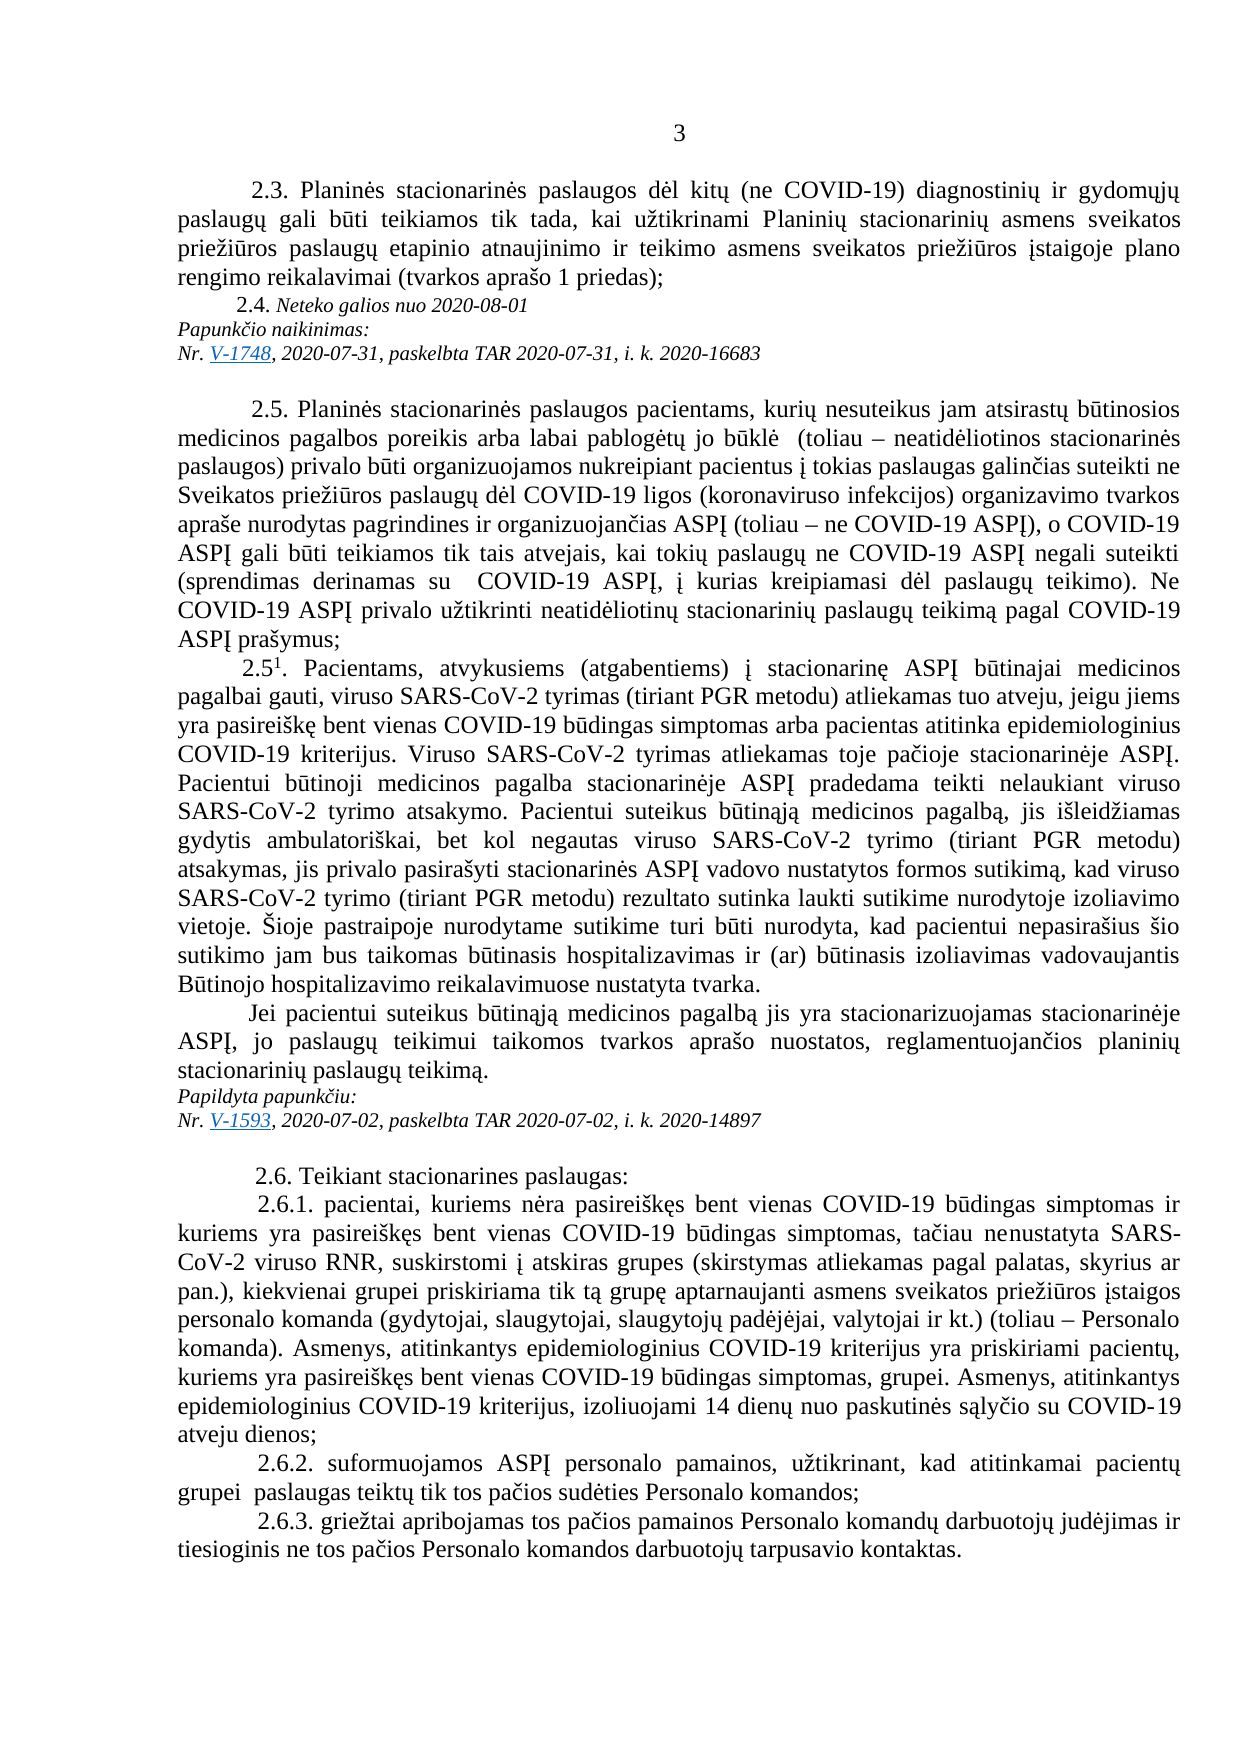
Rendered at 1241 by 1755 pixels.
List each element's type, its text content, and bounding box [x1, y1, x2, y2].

text 2.5. Planinės stacionarinės paslaugos pacientams, kurių nesuteikus jam atsirastų būtinosios medicinos pagalbos poreikis arba labai pablogėtų jo būklė (toliau – neatidėliotinos stacionarinės paslaugos) privalo būti organizuojamos nukreipiant pacientus į tokias paslaugas galinčias suteikti ne Sveikatos priežiūros paslaugų dėl COVID-19 ligos (koronaviruso infekcijos) organizavimo tvarkos apraše nurodytas pagrindines ir organizuojančias ASPĮ (toliau – ne COVID-19 ASPĮ), o COVID-19 ASPĮ gali būti teikiamos tik tais atvejais, kai tokių paslaugų ne COVID-19 ASPĮ negali suteikti (sprendimas derinamas su COVID-19 ASPĮ, į kurias kreipiamasi dėl paslaugų teikimo). Ne COVID-19 ASPĮ privalo užtikrinti neatidėliotinų stacionarinių paslaugų teikimą pagal COVID-19 ASPĮ prašymus; [177, 394, 1181, 653]
text Papunkčio naikinimas: [177, 317, 1181, 341]
text 2.51. Pacientams, atvykusiems (atgabentiems) į stacionarinę ASPĮ būtinajai medicinos pagalbai gauti, viruso SARS-CoV-2 tyrimas (tiriant PGR metodu) atliekamas tuo atveju, jeigu jiems yra pasireiškę bent vienas COVID-19 būdingas simptomas arba pacientas atitinka epidemiologinius COVID-19 kriterijus. Viruso SARS-CoV-2 tyrimas atliekamas toje pačioje stacionarinėje ASPĮ. Pacientui būtinoji medicinos pagalba stacionarinėje ASPĮ pradedama teikti nelaukiant viruso SARS-CoV-2 tyrimo atsakymo. Pacientui suteikus būtinąją medicinos pagalbą, jis išleidžiamas gydytis ambulatoriškai, bet kol negautas viruso SARS-CoV-2 tyrimo (tiriant PGR metodu) atsakymas, jis privalo pasirašyti stacionarinės ASPĮ vadovo nustatytos formos sutikimą, kad viruso SARS-CoV-2 tyrimo (tiriant PGR metodu) rezultato sutinka laukti sutikime nurodytoje izoliavimo vietoje. Šioje pastraipoje nurodytame sutikime turi būti nurodyta, kad pacientui nepasirašius šio sutikimo jam bus taikomas būtinasis hospitalizavimas ir (ar) būtinasis izoliavimas vadovaujantis Būtinojo hospitalizavimo reikalavimuose nustatyta tvarka. [177, 653, 1181, 998]
text 2.4. Neteko galios nuo 2020-08-01 [177, 291, 1181, 317]
text Nr. V-1748, 2020-07-31, paskelbta TAR 2020-07-31, i. k. 2020-16683 [177, 341, 1181, 365]
text Jei pacientui suteikus būtinąją medicinos pagalbą jis yra stacionarizuojamas stacionarinėje ASPĮ, jo paslaugų teikimui taikomos tvarkos aprašo nuostatos, reglamentuojančios planinių stacionarinių paslaugų teikimą. [177, 998, 1181, 1084]
text 2.6.3. griežtai apribojamas tos pačios pamainos Personalo komandų darbuotojų judėjimas ir tiesioginis ne tos pačios Personalo komandos darbuotojų tarpusavio kontaktas. [177, 1506, 1181, 1563]
text 2.3. Planinės stacionarinės paslaugos dėl kitų (ne COVID-19) diagnostinių ir gydomųjų paslaugų gali būti teikiamos tik tada, kai užtikrinami Planinių stacionarinių asmens sveikatos priežiūros paslaugų etapinio atnaujinimo ir teikimo asmens sveikatos priežiūros įstaigoje plano rengimo reikalavimai (tvarkos aprašo 1 priedas); [177, 176, 1181, 291]
text 2.6.2. suformuojamos ASPĮ personalo pamainos, užtikrinant, kad atitinkamai pacientų grupei paslaugas teiktų tik tos pačios sudėties Personalo komandos; [177, 1448, 1181, 1506]
text Nr. V-1593, 2020-07-02, paskelbta TAR 2020-07-02, i. k. 2020-14897 [177, 1108, 1181, 1132]
text 2.6. Teikiant stacionarines paslaugas: [177, 1161, 1181, 1189]
text Papildyta papunkčiu: [177, 1084, 1181, 1108]
text 2.6.1. pacientai, kuriems nėra pasireiškęs bent vienas COVID-19 būdingas simptomas ir kuriems yra pasireiškęs bent vienas COVID-19 būdingas simptomas, tačiau nenustatyta SARS-CoV-2 viruso RNR, suskirstomi į atskiras grupes (skirstymas atliekamas pagal palatas, skyrius ar pan.), kiekvienai grupei priskiriama tik tą grupę aptarnaujanti asmens sveikatos priežiūros įstaigos personalo komanda (gydytojai, slaugytojai, slaugytojų padėjėjai, valytojai ir kt.) (toliau – Personalo komanda). Asmenys, atitinkantys epidemiologinius COVID-19 kriterijus yra priskiriami pacientų, kuriems yra pasireiškęs bent vienas COVID-19 būdingas simptomas, grupei. Asmenys, atitinkantys epidemiologinius COVID-19 kriterijus, izoliuojami 14 dienų nuo paskutinės sąlyčio su COVID-19 atveju dienos; [177, 1189, 1181, 1448]
